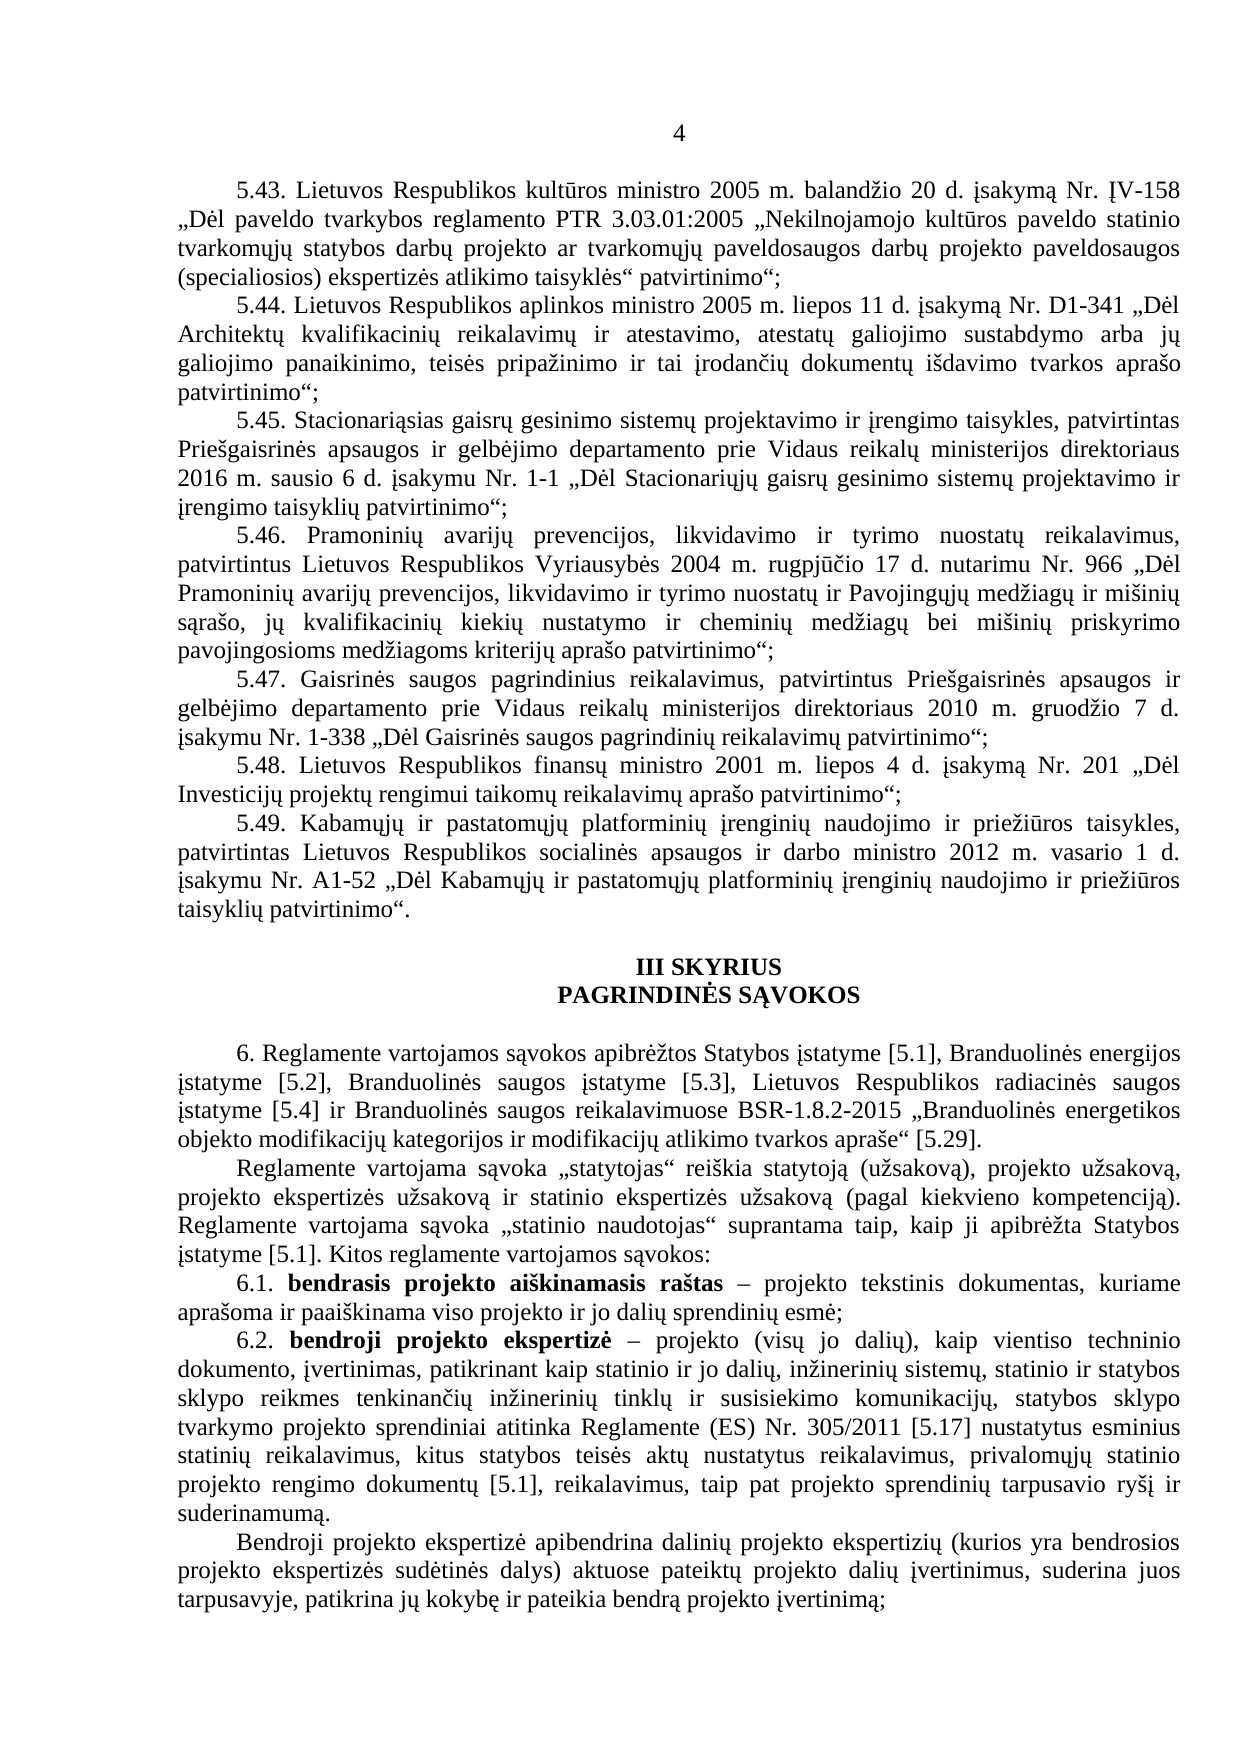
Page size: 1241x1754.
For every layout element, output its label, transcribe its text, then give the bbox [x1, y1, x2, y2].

text 5.49. Kabamųjų ir pastatomųjų platforminių įrenginių naudojimo ir priežiūros taisykles, patvirtintas Lietuvos Respublikos socialinės apsaugos ir darbo ministro 2012 m. vasario 1 d. įsakymu Nr. A1-52 „Dėl Kabamųjų ir pastatomųjų platforminių įrenginių naudojimo ir priežiūros taisyklių patvirtinimo“. [177, 808, 1181, 923]
text 5.47. Gaisrinės saugos pagrindinius reikalavimus, patvirtintus Priešgaisrinės apsaugos ir gelbėjimo departamento prie Vidaus reikalų ministerijos direktoriaus 2010 m. gruodžio 7 d. įsakymu Nr. 1-338 „Dėl Gaisrinės saugos pagrindinių reikalavimų patvirtinimo“; [177, 664, 1181, 751]
text 5.43. Lietuvos Respublikos kultūros ministro 2005 m. balandžio 20 d. įsakymą Nr. ĮV-158 „Dėl paveldo tvarkybos reglamento PTR 3.03.01:2005 „Nekilnojamojo kultūros paveldo statinio tvarkomųjų statybos darbų projekto ar tvarkomųjų paveldosaugos darbų projekto paveldosaugos (specialiosios) ekspertizės atlikimo taisyklės“ patvirtinimo“; [177, 176, 1181, 291]
text 5.48. Lietuvos Respublikos finansų ministro 2001 m. liepos 4 d. įsakymą Nr. 201 „Dėl Investicijų projektų rengimui taikomų reikalavimų aprašo patvirtinimo“; [177, 751, 1181, 808]
text 6.1. bendrasis projekto aiškinamasis raštas – projekto tekstinis dokumentas, kuriame aprašoma ir paaiškinama viso projekto ir jo dalių sprendinių esmė; [177, 1268, 1181, 1326]
text PAGRINDINĖS SĄVOKOS [177, 981, 1181, 1009]
text III SKYRIUS [177, 952, 1181, 981]
text Reglamente vartojama sąvoka „statytojas“ reiškia statytoją (užsakovą), projekto užsakovą, projekto ekspertizės užsakovą ir statinio ekspertizės užsakovą (pagal kiekvieno kompetenciją). Reglamente vartojama sąvoka „statinio naudotojas“ suprantama taip, kaip ji apibrėžta Statybos įstatyme [5.1]. Kitos reglamente vartojamos sąvokos: [177, 1153, 1181, 1268]
text 5.44. Lietuvos Respublikos aplinkos ministro 2005 m. liepos 11 d. įsakymą Nr. D1-341 „Dėl Architektų kvalifikacinių reikalavimų ir atestavimo, atestatų galiojimo sustabdymo arba jų galiojimo panaikinimo, teisės pripažinimo ir tai įrodančių dokumentų išdavimo tvarkos aprašo patvirtinimo“; [177, 291, 1181, 406]
text 6.2. bendroji projekto ekspertizė – projekto (visų jo dalių), kaip vientiso techninio dokumento, įvertinimas, patikrinant kaip statinio ir jo dalių, inžinerinių sistemų, statinio ir statybos sklypo reikmes tenkinančių inžinerinių tinklų ir susisiekimo komunikacijų, statybos sklypo tvarkymo projekto sprendiniai atitinka Reglamente (ES) Nr. 305/2011 [5.17] nustatytus esminius statinių reikalavimus, kitus statybos teisės aktų nustatytus reikalavimus, privalomųjų statinio projekto rengimo dokumentų [5.1], reikalavimus, taip pat projekto sprendinių tarpusavio ryšį ir suderinamumą. [177, 1326, 1181, 1527]
text 6. Reglamente vartojamos sąvokos apibrėžtos Statybos įstatyme [5.1], Branduolinės energijos įstatyme [5.2], Branduolinės saugos įstatyme [5.3], Lietuvos Respublikos radiacinės saugos įstatyme [5.4] ir Branduolinės saugos reikalavimuose BSR-1.8.2-2015 „Branduolinės energetikos objekto modifikacijų kategorijos ir modifikacijų atlikimo tvarkos apraše“ [5.29]. [177, 1038, 1181, 1153]
text Bendroji projekto ekspertizė apibendrina dalinių projekto ekspertizių (kurios yra bendrosios projekto ekspertizės sudėtinės dalys) aktuose pateiktų projekto dalių įvertinimus, suderina juos tarpusavyje, patikrina jų kokybę ir pateikia bendrą projekto įvertinimą; [177, 1527, 1181, 1613]
text 5.45. Stacionariąsias gaisrų gesinimo sistemų projektavimo ir įrengimo taisykles, patvirtintas Priešgaisrinės apsaugos ir gelbėjimo departamento prie Vidaus reikalų ministerijos direktoriaus 2016 m. sausio 6 d. įsakymu Nr. 1-1 „Dėl Stacionariųjų gaisrų gesinimo sistemų projektavimo ir įrengimo taisyklių patvirtinimo“; [177, 406, 1181, 521]
text 5.46. Pramoninių avarijų prevencijos, likvidavimo ir tyrimo nuostatų reikalavimus, patvirtintus Lietuvos Respublikos Vyriausybės 2004 m. rugpjūčio 17 d. nutarimu Nr. 966 „Dėl Pramoninių avarijų prevencijos, likvidavimo ir tyrimo nuostatų ir Pavojingųjų medžiagų ir mišinių sąrašo, jų kvalifikacinių kiekių nustatymo ir cheminių medžiagų bei mišinių priskyrimo pavojingosioms medžiagoms kriterijų aprašo patvirtinimo“; [177, 521, 1181, 664]
